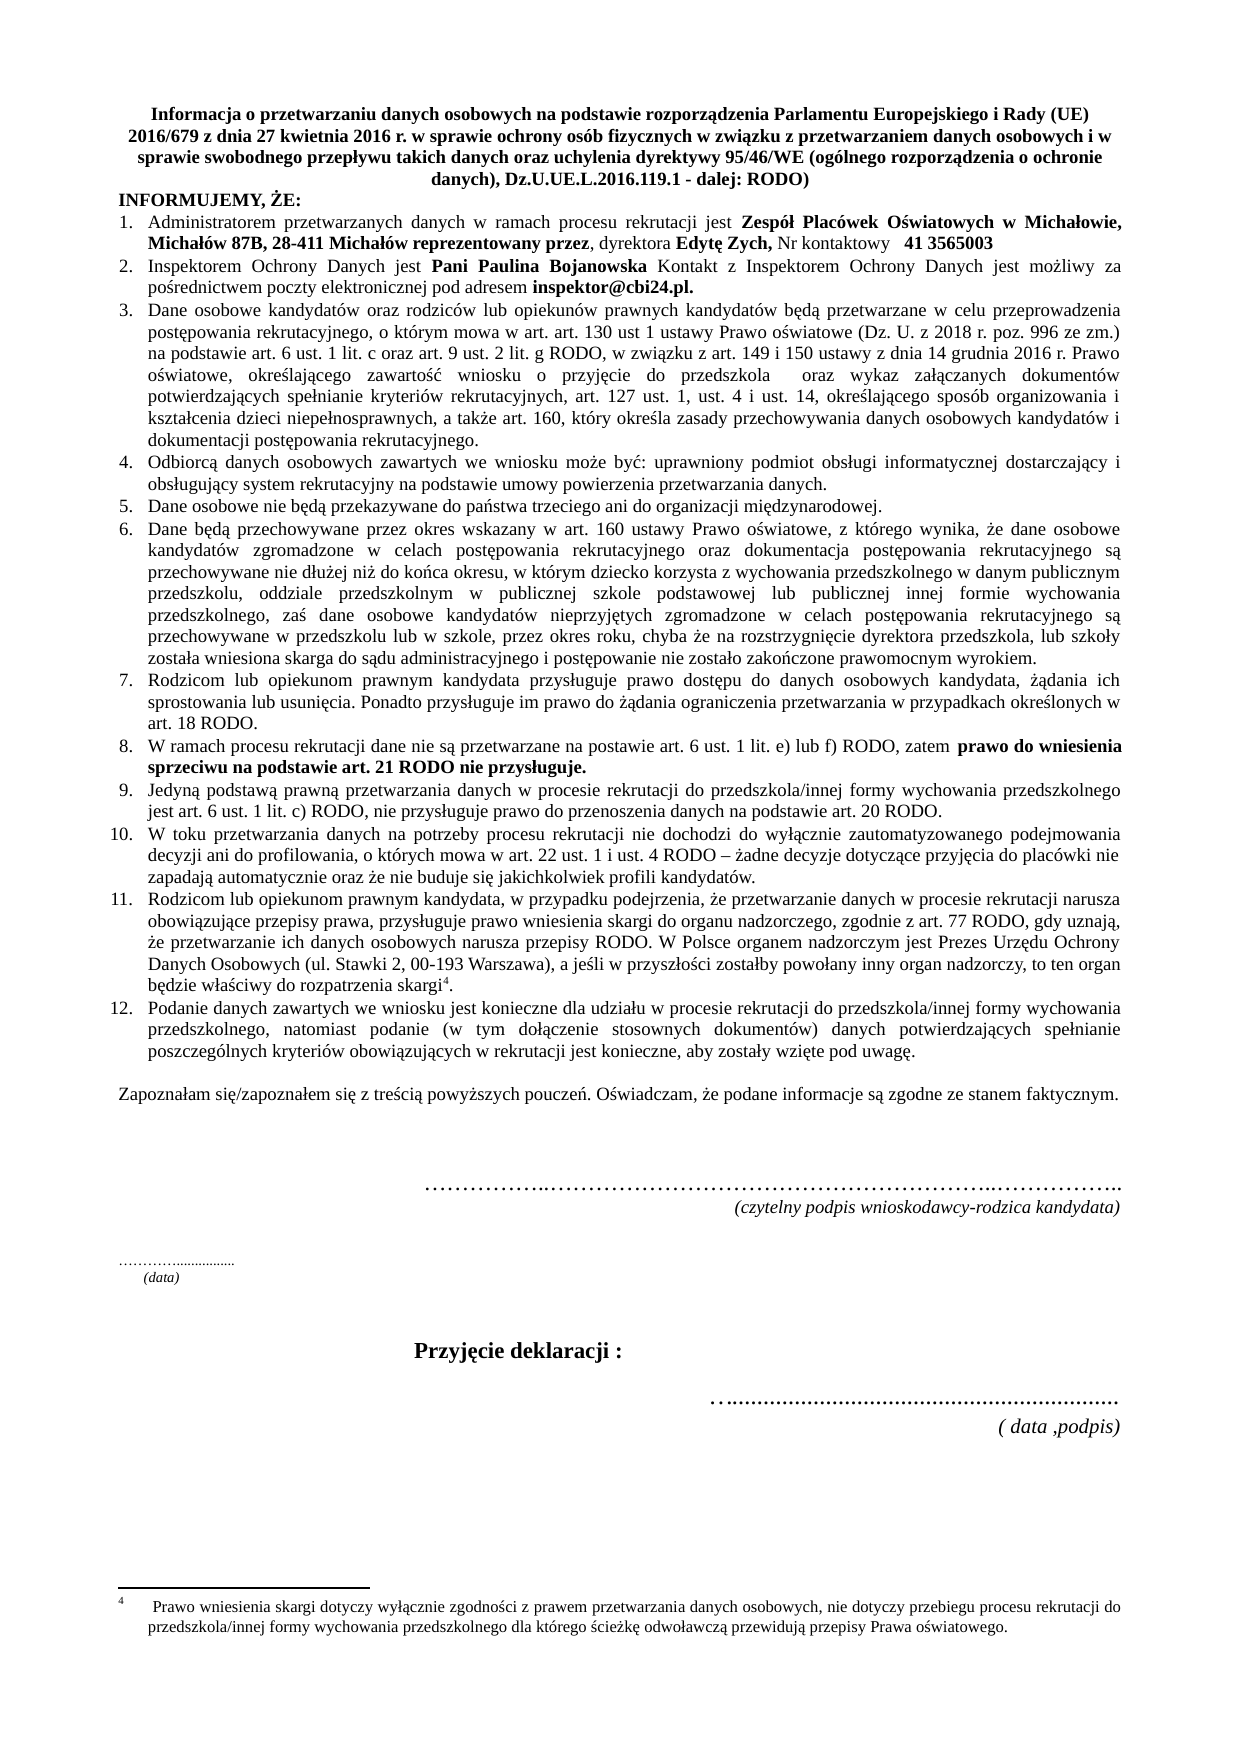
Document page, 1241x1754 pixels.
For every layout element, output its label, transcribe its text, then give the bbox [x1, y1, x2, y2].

text ….............................................................. [118, 1381, 1122, 1410]
text ……………..…………………………………………………..…………….. [118, 1169, 1122, 1196]
list W toku przetwarzania danych na potrzeby procesu rekrutacji nie dochodzi do wyłącznie zautomatyzowanego podejmowania decyzji ani do profilowania, o których mowa w art. 22 ust. 1 i ust. 4 RODO – żadne decyzje dotyczące przyjęcia do placówki nie zapadają automatycznie oraz że nie buduje się jakichkolwiek profili kandydatów. [133, 823, 1122, 887]
text Zapoznałam się/zapoznałem się z treścią powyższych pouczeń. Oświadczam, że podane informacje są zgodne ze stanem faktycznym. [118, 1083, 1122, 1104]
text Informacja o przetwarzaniu danych osobowych na podstawie rozporządzenia Parlamentu Europejskiego i Rady (UE) 2016/679 z dnia 27 kwietnia 2016 r. w sprawie ochrony osób fizycznych w związku z przetwarzaniem danych osobowych i w sprawie swobodnego przepływu takich danych oraz uchylenia dyrektywy 95/46/WE (ogólnego rozporządzenia o ochronie danych), Dz.U.UE.L.2016.119.1 - dalej: RODO) [118, 103, 1122, 189]
list Dane będą przechowywane przez okres wskazany w art. 160 ustawy Prawo oświatowe, z którego wynika, że dane osobowe kandydatów zgromadzone w celach postępowania rekrutacyjnego oraz dokumentacja postępowania rekrutacyjnego są przechowywane nie dłużej niż do końca okresu, w którym dziecko korzysta z wychowania przedszkolnego w danym publicznym przedszkolu, oddziale przedszkolnym w publicznej szkole podstawowej lub publicznej innej formie wychowania przedszkolnego, zaś dane osobowe kandydatów nieprzyjętych zgromadzone w celach postępowania rekrutacyjnego są przechowywane w przedszkolu lub w szkole, przez okres roku, chyba że na rozstrzygnięcie dyrektora przedszkola, lub szkoły została wniesiona skarga do sądu administracyjnego i postępowanie nie zostało zakończone prawomocnym wyrokiem. [133, 517, 1122, 668]
list Inspektorem Ochrony Danych jest Pani Paulina Bojanowska Kontakt z Inspektorem Ochrony Danych jest możliwy za pośrednictwem poczty elektronicznej pod adresem inspektor@cbi24.pl. [133, 255, 1122, 298]
list Rodzicom lub opiekunom prawnym kandydata, w przypadku podejrzenia, że przetwarzanie danych w procesie rekrutacji narusza obowiązujące przepisy prawa, przysługuje prawo wniesienia skargi do organu nadzorczego, zgodnie z art. 77 RODO, gdy uznają, że przetwarzanie ich danych osobowych narusza przepisy RODO. W Polsce organem nadzorczym jest Prezes Urzędu Ochrony Danych Osobowych (ul. Stawki 2, 00-193 Warszawa), a jeśli w przyszłości zostałby powołany inny organ nadzorczy, to ten organ będzie właściwy do rozpatrzenia skargi. [133, 888, 1122, 996]
text …………................ [118, 1251, 1122, 1268]
list Dane osobowe nie będą przekazywane do państwa trzeciego ani do organizacji międzynarodowej. [133, 495, 1122, 517]
text Przyjęcie deklaracji : [118, 1336, 1122, 1364]
list Dane osobowe kandydatów oraz rodziców lub opiekunów prawnych kandydatów będą przetwarzane w celu przeprowadzenia postępowania rekrutacyjnego, o którym mowa w art. art. 130 ust 1 ustawy Prawo oświatowe (Dz. U. z 2018 r. poz. 996 ze zm.) na podstawie art. 6 ust. 1 lit. c oraz art. 9 ust. 2 lit. g RODO, w związku z art. 149 i 150 ustawy z dnia 14 grudnia 2016 r. Prawo oświatowe, określającego zawartość wniosku o przyjęcie do przedszkola oraz wykaz załączanych dokumentów potwierdzających spełnianie kryteriów rekrutacyjnych, art. 127 ust. 1, ust. 4 i ust. 14, określającego sposób organizowania i kształcenia dzieci niepełnosprawnych, a także art. 160, który określa zasady przechowywania danych osobowych kandydatów i dokumentacji postępowania rekrutacyjnego. [133, 299, 1122, 450]
list Administratorem przetwarzanych danych w ramach procesu rekrutacji jest Zespół Placówek Oświatowych w Michałowie, Michałów 87B, 28-411 Michałów reprezentowany przez, dyrektora Edytę Zych, Nr kontaktowy 41 3565003 [133, 211, 1122, 254]
list Jedyną podstawą prawną przetwarzania danych w procesie rekrutacji do przedszkola/innej formy wychowania przedszkolnego jest art. 6 ust. 1 lit. c) RODO, nie przysługuje prawo do przenoszenia danych na podstawie art. 20 RODO. [133, 779, 1122, 822]
text ( data ,podpis) [118, 1410, 1122, 1439]
list Rodzicom lub opiekunom prawnym kandydata przysługuje prawo dostępu do danych osobowych kandydata, żądania ich sprostowania lub usunięcia. Ponadto przysługuje im prawo do żądania ograniczenia przetwarzania w przypadkach określonych w art. 18 RODO. [133, 669, 1122, 734]
list W ramach procesu rekrutacji dane nie są przetwarzane na postawie art. 6 ust. 1 lit. e) lub f) RODO, zatem prawo do wniesienia sprzeciwu na podstawie art. 21 RODO nie przysługuje. [133, 735, 1122, 778]
text (czytelny podpis wnioskodawcy-rodzica kandydata) [118, 1196, 1122, 1217]
list Prawo wniesienia skargi dotyczy wyłącznie zgodności z prawem przetwarzania danych osobowych, nie dotyczy przebiegu procesu rekrutacji do przedszkola/innej formy wychowania przedszkolnego dla którego ścieżkę odwoławczą przewidują przepisy Prawa oświatowego. [118, 1594, 1122, 1636]
list Odbiorcą danych osobowych zawartych we wniosku może być: uprawniony podmiot obsługi informatycznej dostarczający i obsługujący system rekrutacyjny na podstawie umowy powierzenia przetwarzania danych. [133, 451, 1122, 494]
text (data) [118, 1268, 1122, 1285]
list Podanie danych zawartych we wniosku jest konieczne dla udziału w procesie rekrutacji do przedszkola/innej formy wychowania przedszkolnego, natomiast podanie (w tym dołączenie stosownych dokumentów) danych potwierdzających spełnianie poszczególnych kryteriów obowiązujących w rekrutacji jest konieczne, aby zostały wzięte pod uwagę. [133, 997, 1122, 1061]
text INFORMUJEMY, ŻE: [118, 189, 1122, 211]
